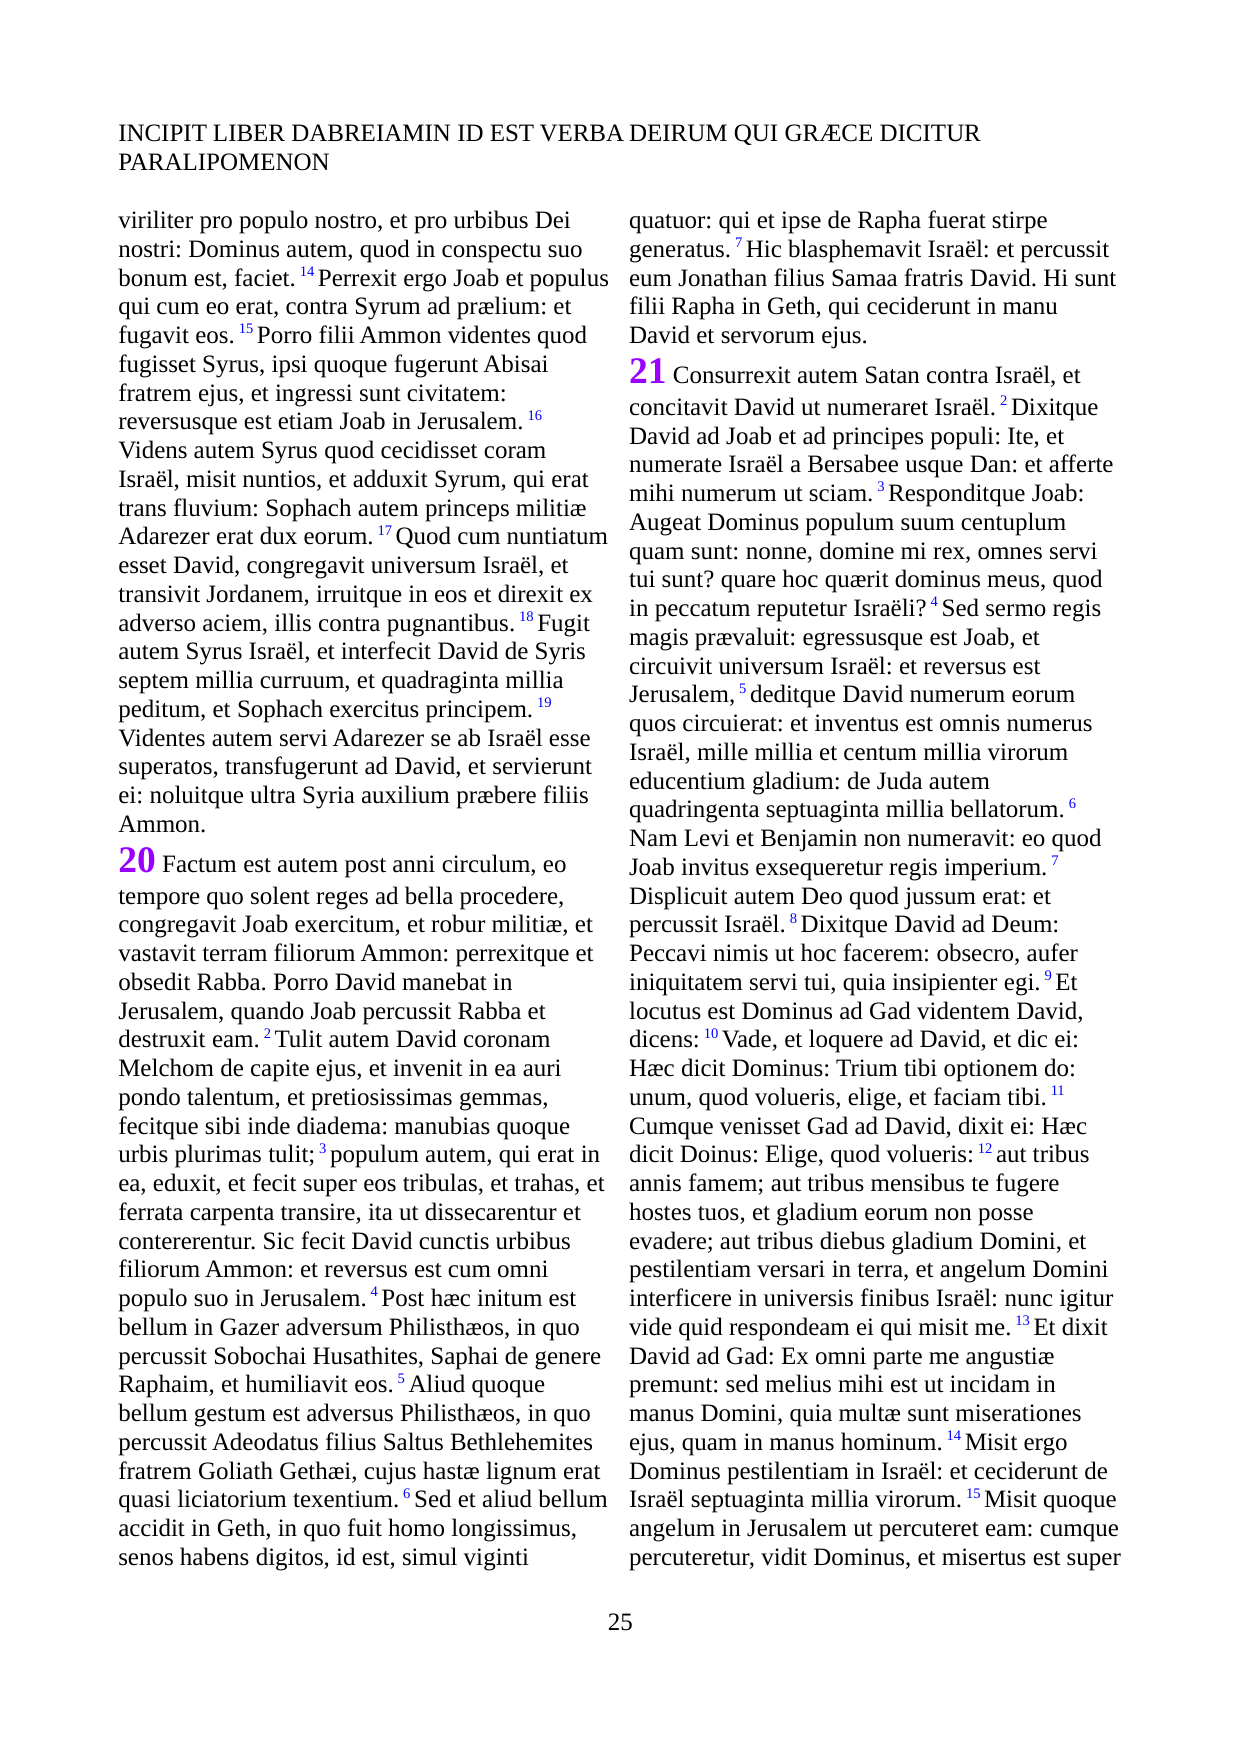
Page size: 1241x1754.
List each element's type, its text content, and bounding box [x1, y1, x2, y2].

text viriliter pro populo nostro, et pro urbibus Dei nostri: Dominus autem, quod in conspectu suo bonum est, faciet. 14 Perrexit ergo Joab et populus qui cum eo erat, contra Syrum ad prælium: et fugavit eos. 15 Porro filii Ammon videntes quod fugisset Syrus, ipsi quoque fugerunt Abisai fratrem ejus, et ingressi sunt civitatem: reversusque est etiam Joab in Jerusalem. 16 Videns autem Syrus quod cecidisset coram Israël, misit nuntios, et adduxit Syrum, qui erat trans fluvium: Sophach autem princeps militiæ Adarezer erat dux eorum. 17 Quod cum nuntiatum esset David, congregavit universum Israël, et transivit Jordanem, irruitque in eos et direxit ex adverso aciem, illis contra pugnantibus. 18 Fugit autem Syrus Israël, et interfecit David de Syris septem millia curruum, et quadraginta millia peditum, et Sophach exercitus principem. 19 Videntes autem servi Adarezer se ab Israël esse superatos, transfugerunt ad David, et servierunt ei: noluitque ultra Syria auxilium præbere filiis Ammon. [118, 205, 611, 838]
text 20 Factum est autem post anni circulum, eo tempore quo solent reges ad bella procedere, congregavit Joab exercitum, et robur militiæ, et vastavit terram filiorum Ammon: perrexitque et obsedit Rabba. Porro David manebat in Jerusalem, quando Joab percussit Rabba et destruxit eam. 2 Tulit autem David coronam Melchom de capite ejus, et invenit in ea auri pondo talentum, et pretiosissimas gemmas, fecitque sibi inde diadema: manubias quoque urbis plurimas tulit; 3 populum autem, qui erat in ea, eduxit, et fecit super eos tribulas, et trahas, et ferrata carpenta transire, ita ut dissecarentur et contererentur. Sic fecit David cunctis urbibus filiorum Ammon: et reversus est cum omni populo suo in Jerusalem. 4 Post hæc initum est bellum in Gazer adversum Philisthæos, in quo percussit Sobochai Husathites, Saphai de genere Raphaim, et humiliavit eos. 5 Aliud quoque bellum gestum est adversus Philisthæos, in quo percussit Adeodatus filius Saltus Bethlehemites fratrem Goliath Gethæi, cujus hastæ lignum erat quasi liciatorium texentium. 6 Sed et aliud bellum accidit in Geth, in quo fuit homo longissimus, senos habens digitos, id est, simul viginti [118, 838, 611, 1571]
text quatuor: qui et ipse de Rapha fuerat stirpe generatus. 7 Hic blasphemavit Israël: et percussit eum Jonathan filius Samaa fratris David. Hi sunt filii Rapha in Geth, qui ceciderunt in manu David et servorum ejus. [629, 205, 1122, 349]
text 21 Consurrexit autem Satan contra Israël, et concitavit David ut numeraret Israël. 2 Dixitque David ad Joab et ad principes populi: Ite, et numerate Israël a Bersabee usque Dan: et afferte mihi numerum ut sciam. 3 Responditque Joab: Augeat Dominus populum suum centuplum quam sunt: nonne, domine mi rex, omnes servi tui sunt? quare hoc quærit dominus meus, quod in peccatum reputetur Israëli? 4 Sed sermo regis magis prævaluit: egressusque est Joab, et circuivit universum Israël: et reversus est Jerusalem, 5 deditque David numerum eorum quos circuierat: et inventus est omnis numerus Israël, mille millia et centum millia virorum educentium gladium: de Juda autem quadringenta septuaginta millia bellatorum. 6 Nam Levi et Benjamin non numeravit: eo quod Joab invitus exsequeretur regis imperium. 7 Displicuit autem Deo quod jussum erat: et percussit Israël. 8 Dixitque David ad Deum: Peccavi nimis ut hoc facerem: obsecro, aufer iniquitatem servi tui, quia insipienter egi. 9 Et locutus est Dominus ad Gad videntem David, dicens: 10 Vade, et loquere ad David, et dic ei: Hæc dicit Dominus: Trium tibi optionem do: unum, quod volueris, elige, et faciam tibi. 11 Cumque venisset Gad ad David, dixit ei: Hæc dicit Doinus: Elige, quod volueris: 12 aut tribus annis famem; aut tribus mensibus te fugere hostes tuos, et gladium eorum non posse evadere; aut tribus diebus gladium Domini, et pestilentiam versari in terra, et angelum Domini interficere in universis finibus Israël: nunc igitur vide quid respondeam ei qui misit me. 13 Et dixit David ad Gad: Ex omni parte me angustiæ premunt: sed melius mihi est ut incidam in manus Domini, quia multæ sunt miserationes ejus, quam in manus hominum. 14 Misit ergo Dominus pestilentiam in Israël: et ceciderunt de Israël septuaginta millia virorum. 15 Misit quoque angelum in Jerusalem ut percuteret eam: cumque percuteretur, vidit Dominus, et misertus est super [629, 349, 1122, 1571]
